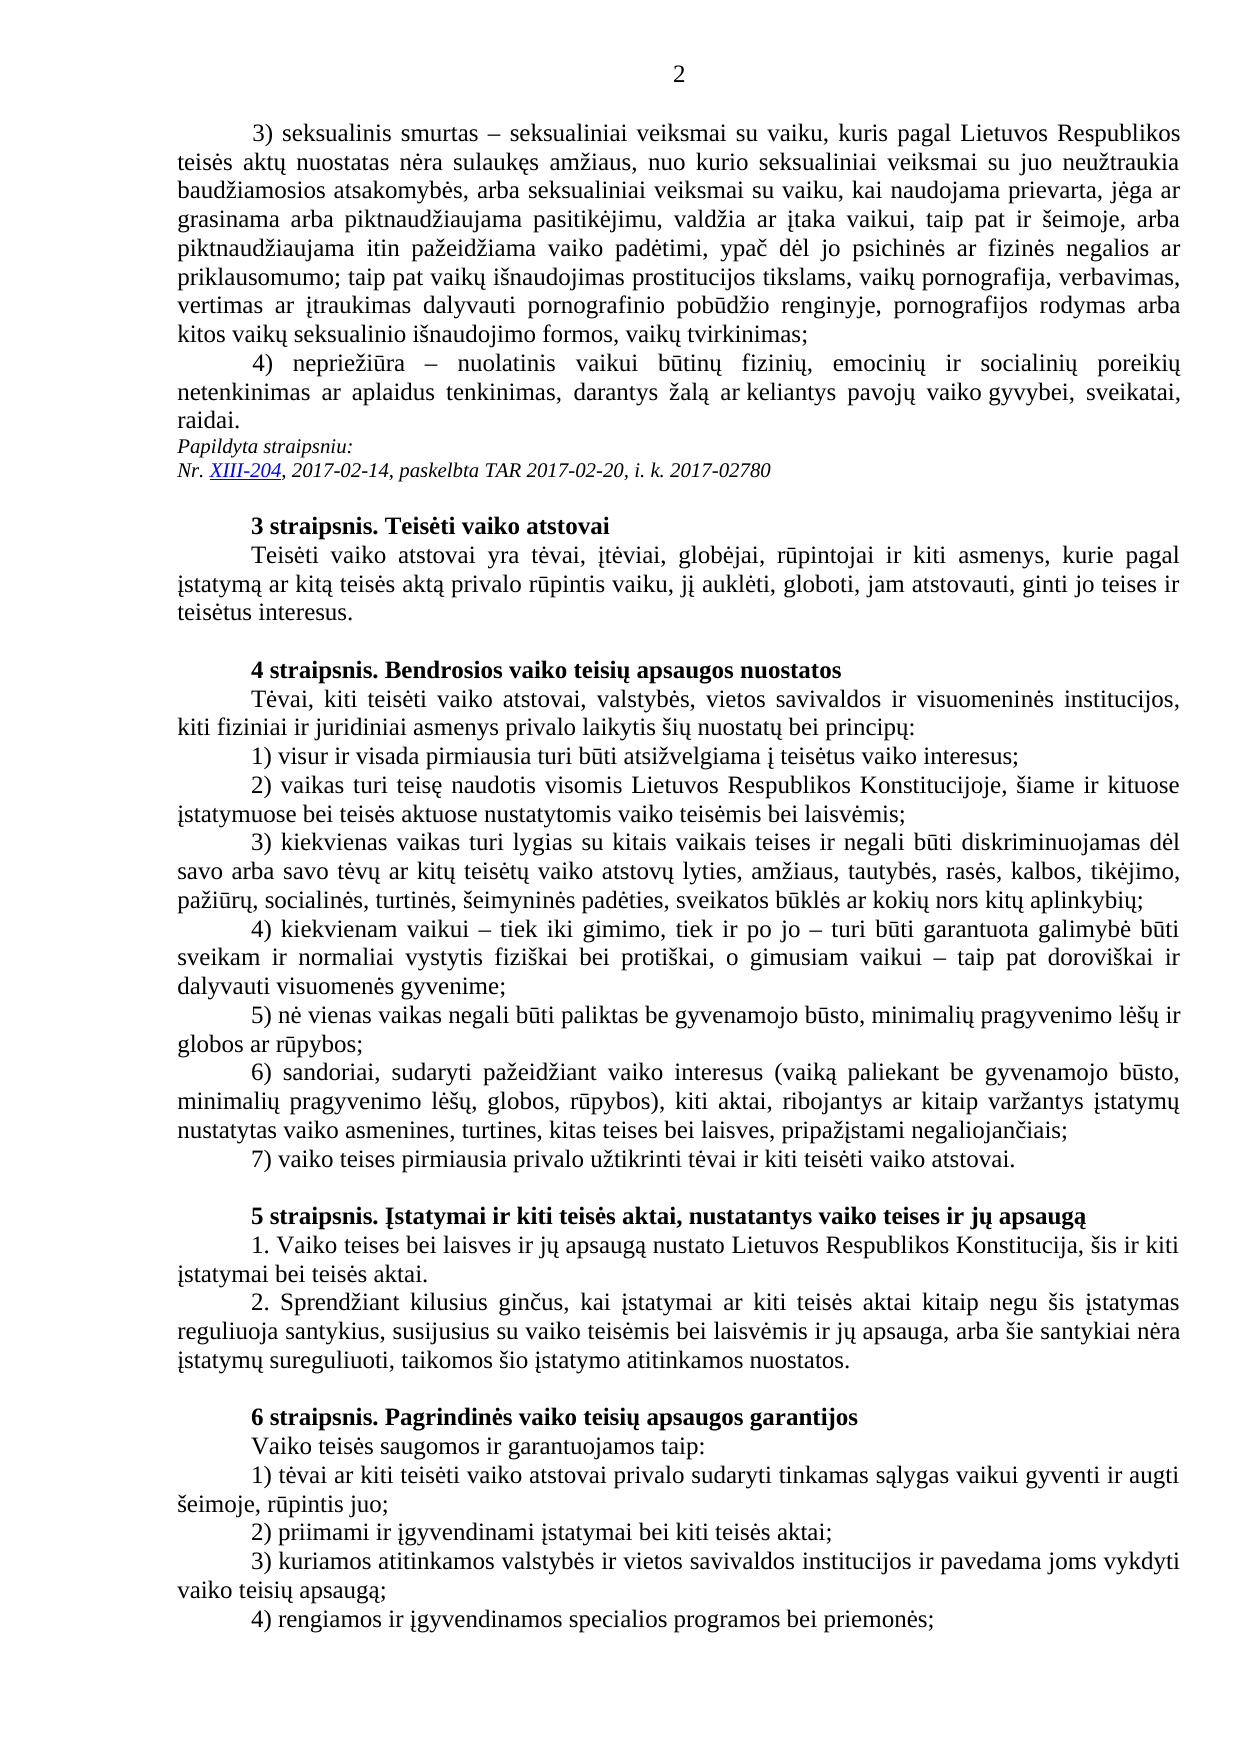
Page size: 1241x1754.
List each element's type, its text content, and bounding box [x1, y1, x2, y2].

text Vaiko teisės saugomos ir garantuojamos taip: [177, 1431, 1181, 1460]
text Tėvai, kiti teisėti vaiko atstovai, valstybės, vietos savivaldos ir visuomeninės institucijos, kiti fiziniai ir juridiniai asmenys privalo laikytis šių nuostatų bei principų: [177, 684, 1181, 741]
text 1. Vaiko teises bei laisves ir jų apsaugą nustato Lietuvos Respublikos Konstitucija, šis ir kiti įstatymai bei teisės aktai. [177, 1230, 1181, 1287]
text 4) rengiamos ir įgyvendinamos specialios programos bei priemonės; [177, 1604, 1181, 1632]
text Papildyta straipsniu: [177, 434, 1181, 458]
text 4) kiekvienam vaikui – tiek iki gimimo, tiek ir po jo – turi būti garantuota galimybė būti sveikam ir normaliai vystytis fiziškai bei protiškai, o gimusiam vaikui – taip pat doroviškai ir dalyvauti visuomenės gyvenime; [177, 914, 1181, 1000]
text 6) sandoriai, sudaryti pažeidžiant vaiko interesus (vaiką paliekant be gyvenamojo būsto, minimalių pragyvenimo lėšų, globos, rūpybos), kiti aktai, ribojantys ar kitaip varžantys įstatymų nustatytas vaiko asmenines, turtines, kitas teises bei laisves, pripažįstami negaliojančiais; [177, 1057, 1181, 1144]
text 4) nepriežiūra – nuolatinis vaikui būtinų fizinių, emocinių ir socialinių poreikių netenkinimas ar aplaidus tenkinimas, darantys žalą ar keliantys pavojų vaiko gyvybei, sveikatai, raidai. [177, 348, 1181, 434]
text 5 straipsnis. Įstatymai ir kiti teisės aktai, nustatantys vaiko teises ir jų apsaugą [177, 1201, 1181, 1230]
text 7) vaiko teises pirmiausia privalo užtikrinti tėvai ir kiti teisėti vaiko atstovai. [177, 1144, 1181, 1172]
text 6 straipsnis. Pagrindinės vaiko teisių apsaugos garantijos [177, 1402, 1181, 1431]
text 1) visur ir visada pirmiausia turi būti atsižvelgiama į teisėtus vaiko interesus; [177, 741, 1181, 770]
text 3) kuriamos atitinkamos valstybės ir vietos savivaldos institucijos ir pavedama joms vykdyti vaiko teisių apsaugą; [177, 1546, 1181, 1604]
text 4 straipsnis. Bendrosios vaiko teisių apsaugos nuostatos [177, 655, 1181, 684]
text 5) nė vienas vaikas negali būti paliktas be gyvenamojo būsto, minimalių pragyvenimo lėšų ir globos ar rūpybos; [177, 1000, 1181, 1057]
text Nr. XIII-204, 2017-02-14, paskelbta TAR 2017-02-20, i. k. 2017-02780 [177, 458, 1181, 482]
text 2) priimami ir įgyvendinami įstatymai bei kiti teisės aktai; [177, 1517, 1181, 1546]
text 3 straipsnis. Teisėti vaiko atstovai [177, 511, 1181, 540]
text 2) vaikas turi teisę naudotis visomis Lietuvos Respublikos Konstitucijoje, šiame ir kituose įstatymuose bei teisės aktuose nustatytomis vaiko teisėmis bei laisvėmis; [177, 770, 1181, 827]
text 2. Sprendžiant kilusius ginčus, kai įstatymai ar kiti teisės aktai kitaip negu šis įstatymas reguliuoja santykius, susijusius su vaiko teisėmis bei laisvėmis ir jų apsauga, arba šie santykiai nėra įstatymų sureguliuoti, taikomos šio įstatymo atitinkamos nuostatos. [177, 1287, 1181, 1374]
text 3) seksualinis smurtas – seksualiniai veiksmai su vaiku, kuris pagal Lietuvos Respublikos teisės aktų nuostatas nėra sulaukęs amžiaus, nuo kurio seksualiniai veiksmai su juo neužtraukia baudžiamosios atsakomybės, arba seksualiniai veiksmai su vaiku, kai naudojama prievarta, jėga ar grasinama arba piktnaudžiaujama pasitikėjimu, valdžia ar įtaka vaikui, taip pat ir šeimoje, arba piktnaudžiaujama itin pažeidžiama vaiko padėtimi, ypač dėl jo psichinės ar fizinės negalios ar priklausomumo; taip pat vaikų išnaudojimas prostitucijos tikslams, vaikų pornografija, verbavimas, vertimas ar įtraukimas dalyvauti pornografinio pobūdžio renginyje, pornografijos rodymas arba kitos vaikų seksualinio išnaudojimo formos, vaikų tvirkinimas; [177, 118, 1181, 348]
text 3) kiekvienas vaikas turi lygias su kitais vaikais teises ir negali būti diskriminuojamas dėl savo arba savo tėvų ar kitų teisėtų vaiko atstovų lyties, amžiaus, tautybės, rasės, kalbos, tikėjimo, pažiūrų, socialinės, turtinės, šeimyninės padėties, sveikatos būklės ar kokių nors kitų aplinkybių; [177, 827, 1181, 914]
text 1) tėvai ar kiti teisėti vaiko atstovai privalo sudaryti tinkamas sąlygas vaikui gyventi ir augti šeimoje, rūpintis juo; [177, 1460, 1181, 1517]
text Teisėti vaiko atstovai yra tėvai, įtėviai, globėjai, rūpintojai ir kiti asmenys, kurie pagal įstatymą ar kitą teisės aktą privalo rūpintis vaiku, jį auklėti, globoti, jam atstovauti, ginti jo teises ir teisėtus interesus. [177, 540, 1181, 626]
